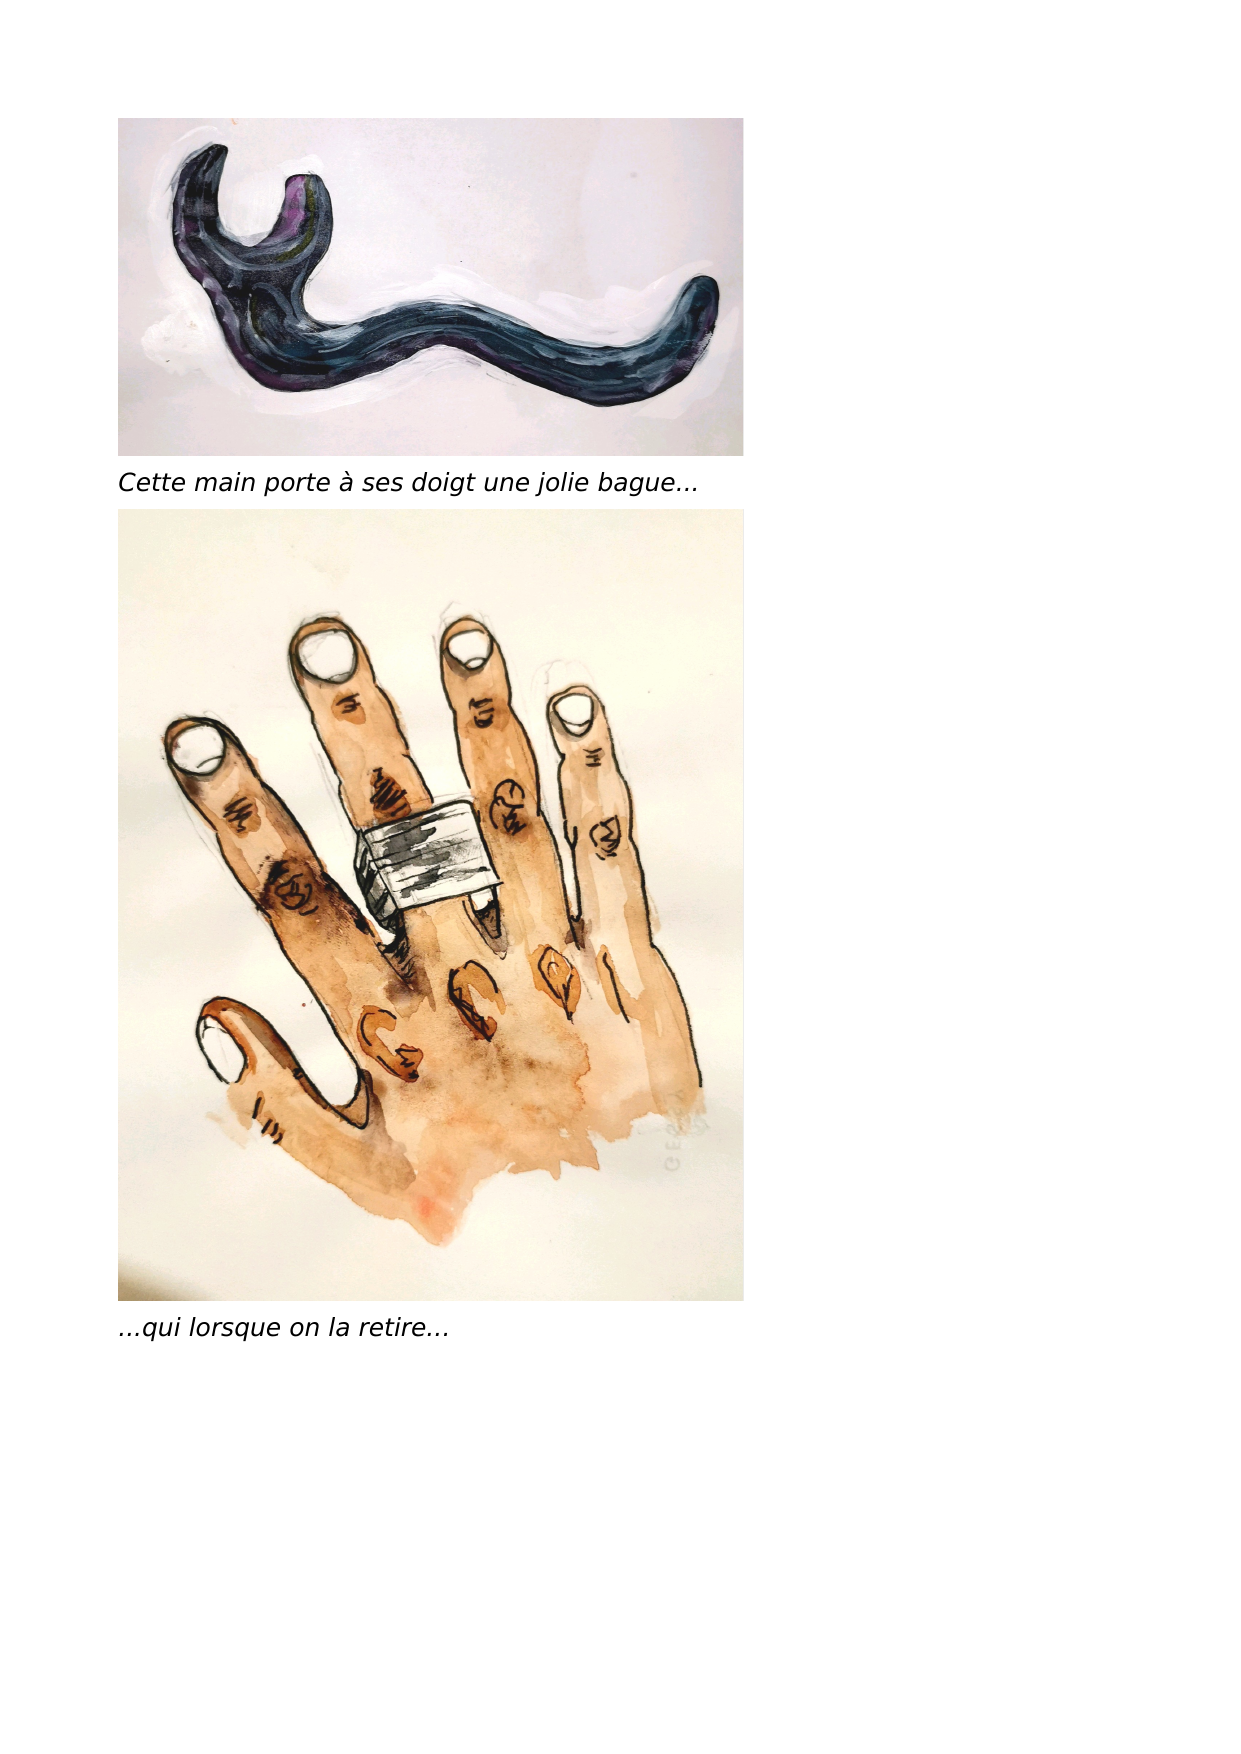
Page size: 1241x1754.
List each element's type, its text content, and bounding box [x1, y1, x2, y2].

text Cette main porte à ses doigt une jolie bague... [118, 468, 1122, 497]
picture [118, 509, 744, 1301]
text ...qui lorsque on la retire... [118, 1313, 1122, 1342]
picture [118, 118, 744, 456]
